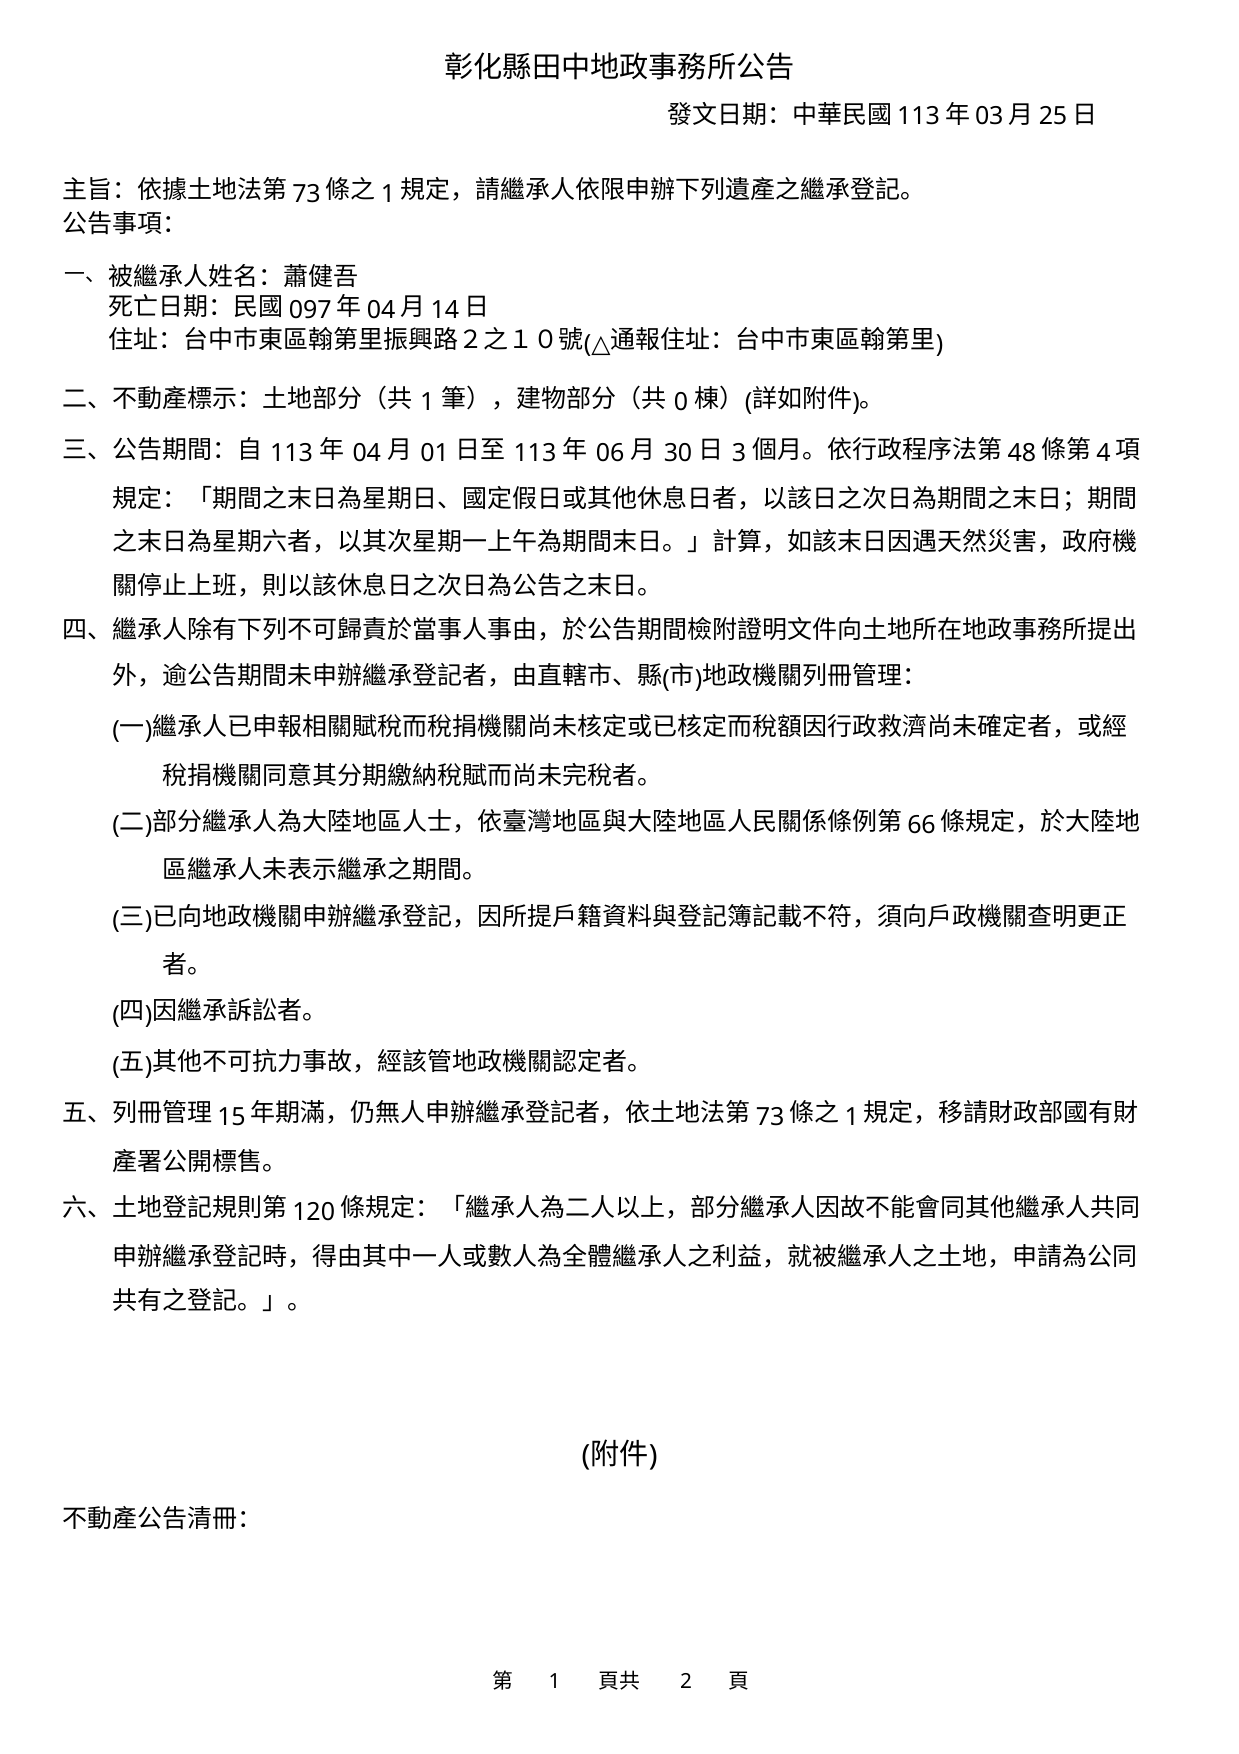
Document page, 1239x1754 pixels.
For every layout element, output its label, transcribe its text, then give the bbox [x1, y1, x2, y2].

table_cell [62, 135, 109, 176]
table_cell 發文日期：中華民國113年03月25日 [667, 95, 1177, 135]
table_cell 二、不動產標示：土地部分（共 1 筆），建物部分（共 0 棟）(詳如附件)。 三、公告期間：自 113 年 04 月 01 日至 113 年 06 月 30 日 3 個月。依行政程序法第48條第4項 規定：「期間之末日為星期日、國定假日或其他休息日者，以該日之次日為期間之末日；期間 之末日為星期六者，以其次星期一上午為期間末日。」計算，如該末日因遇天然災害，政府機 關停止上班，則以該休息日之次日為公告之末日。 四、繼承人除有下列不可歸責於當事人事由，於公告期間檢附證明文件向土地所在地政事務所提出 外，逾公告期間未申辦繼承登記者，由直轄市、縣(市)地政機關列冊管理： (一)繼承人已申報相關賦稅而稅捐機關尚未核定或已核定而稅額因行政救濟尚未確定者，或經 稅捐機關同意其分期繳納稅賦而尚未完稅者。 (二)部分繼承人為大陸地區人士，依臺灣地區與大陸地區人民關係條例第66條規定，於大陸地 區繼承人未表示繼承之期間。 (三)已向地政機關申辦繼承登記，因所提戶籍資料與登記簿記載不符，須向戶政機關查明更正 者。 (四)因繼承訴訟者。 (五)其他不可抗力事故，經該管地政機關認定者。 五、列冊管理15年期滿，仍無人申辦繼承登記者，依土地法第73條之1規定，移請財政部國有財 產署公開標售。 六、土地登記規則第120條規定：「繼承人為二人以上，部分繼承人因故不能會同其他繼承人共同 申辦繼承登記時，得由其中一人或數人為全體繼承人之利益，就被繼承人之土地，申請為公同 共有之登記。」。 [62, 384, 1177, 1383]
table_cell [759, 1661, 1177, 1701]
table_cell [523, 95, 585, 135]
table_cell [62, 1383, 109, 1423]
table_cell [667, 135, 718, 176]
table_cell [1177, 95, 1239, 135]
table_cell [653, 1557, 667, 1661]
table_cell [759, 135, 1177, 176]
table_cell [1177, 1383, 1239, 1423]
table_cell [1177, 384, 1239, 1383]
table_cell [1177, 1424, 1239, 1485]
table_cell [0, 314, 62, 384]
table_cell [585, 1383, 653, 1423]
table_cell [759, 1383, 1177, 1423]
table_header [1177, 0, 1239, 41]
table_cell [585, 1557, 653, 1661]
table_header [0, 0, 62, 41]
table_cell 不動產公告清冊： [62, 1485, 1177, 1557]
table_cell [1177, 135, 1239, 176]
table_cell [523, 1557, 585, 1661]
table_cell [523, 135, 585, 176]
table_cell [0, 1383, 62, 1423]
table_cell [62, 1661, 109, 1701]
table_cell [0, 1557, 62, 1661]
table_cell [109, 135, 482, 176]
table_cell [1177, 41, 1239, 94]
table_cell [759, 1557, 1177, 1661]
table_cell [0, 176, 62, 246]
table_cell [718, 1557, 759, 1661]
table_cell [585, 95, 653, 135]
table_cell 彰化縣田中地政事務所公告 [62, 41, 1177, 94]
table_cell [62, 95, 109, 135]
table_cell 第 [483, 1661, 523, 1701]
table_cell [62, 314, 109, 384]
table_cell [0, 1424, 62, 1485]
table_cell [1177, 176, 1239, 246]
table_cell [483, 135, 523, 176]
table_header [483, 0, 523, 41]
table_cell [0, 1661, 62, 1701]
table_cell [0, 41, 62, 94]
table_cell [718, 135, 759, 176]
table_cell [667, 1383, 718, 1423]
table_cell [109, 1661, 482, 1701]
table_cell [1177, 1661, 1239, 1701]
table_cell 1 [523, 1661, 585, 1701]
table_header [585, 0, 653, 41]
table_cell [0, 384, 62, 1383]
table_cell [62, 1557, 109, 1661]
table_cell [1177, 1557, 1239, 1661]
table_header [759, 0, 1177, 41]
table_cell [718, 1383, 759, 1423]
table_cell [109, 1383, 482, 1423]
table_cell [523, 1383, 585, 1423]
table_cell 被繼承人姓名：蕭健吾 死亡日期：民國097年04月14日 住址：台中巿東區翰第里振興路２之１０號(△通報住址：台中巿東區翰第里) [109, 263, 1177, 384]
table_cell [483, 95, 523, 135]
table_header [718, 0, 759, 41]
table_header [109, 0, 482, 41]
table_cell [0, 246, 62, 262]
table_header [523, 0, 585, 41]
table_cell [1177, 263, 1239, 313]
table_cell [1177, 314, 1239, 384]
table_cell [483, 1557, 523, 1661]
table_cell [1177, 246, 1239, 262]
table_cell 2 [653, 1661, 718, 1701]
table_header [653, 0, 667, 41]
table_header [62, 0, 109, 41]
table_header [667, 0, 718, 41]
table_cell (附件) [62, 1424, 1177, 1485]
table_cell [653, 1383, 667, 1423]
table_cell [653, 135, 667, 176]
table_cell [0, 1485, 62, 1557]
table_cell [0, 263, 62, 313]
table_cell [585, 135, 653, 176]
table_cell [0, 95, 62, 135]
table_cell [1177, 1485, 1239, 1557]
table_cell 一、 [62, 263, 109, 313]
table_cell [653, 95, 667, 135]
table_cell 頁 [718, 1661, 759, 1701]
table_cell [109, 95, 482, 135]
table_cell 頁共 [585, 1661, 653, 1701]
table_cell 主旨：依據土地法第73條之1規定，請繼承人依限申辦下列遺產之繼承登記。 公告事項： [62, 176, 1177, 262]
table_cell [483, 1383, 523, 1423]
table_cell [667, 1557, 718, 1661]
table_cell [0, 135, 62, 176]
table_cell [109, 1557, 482, 1661]
